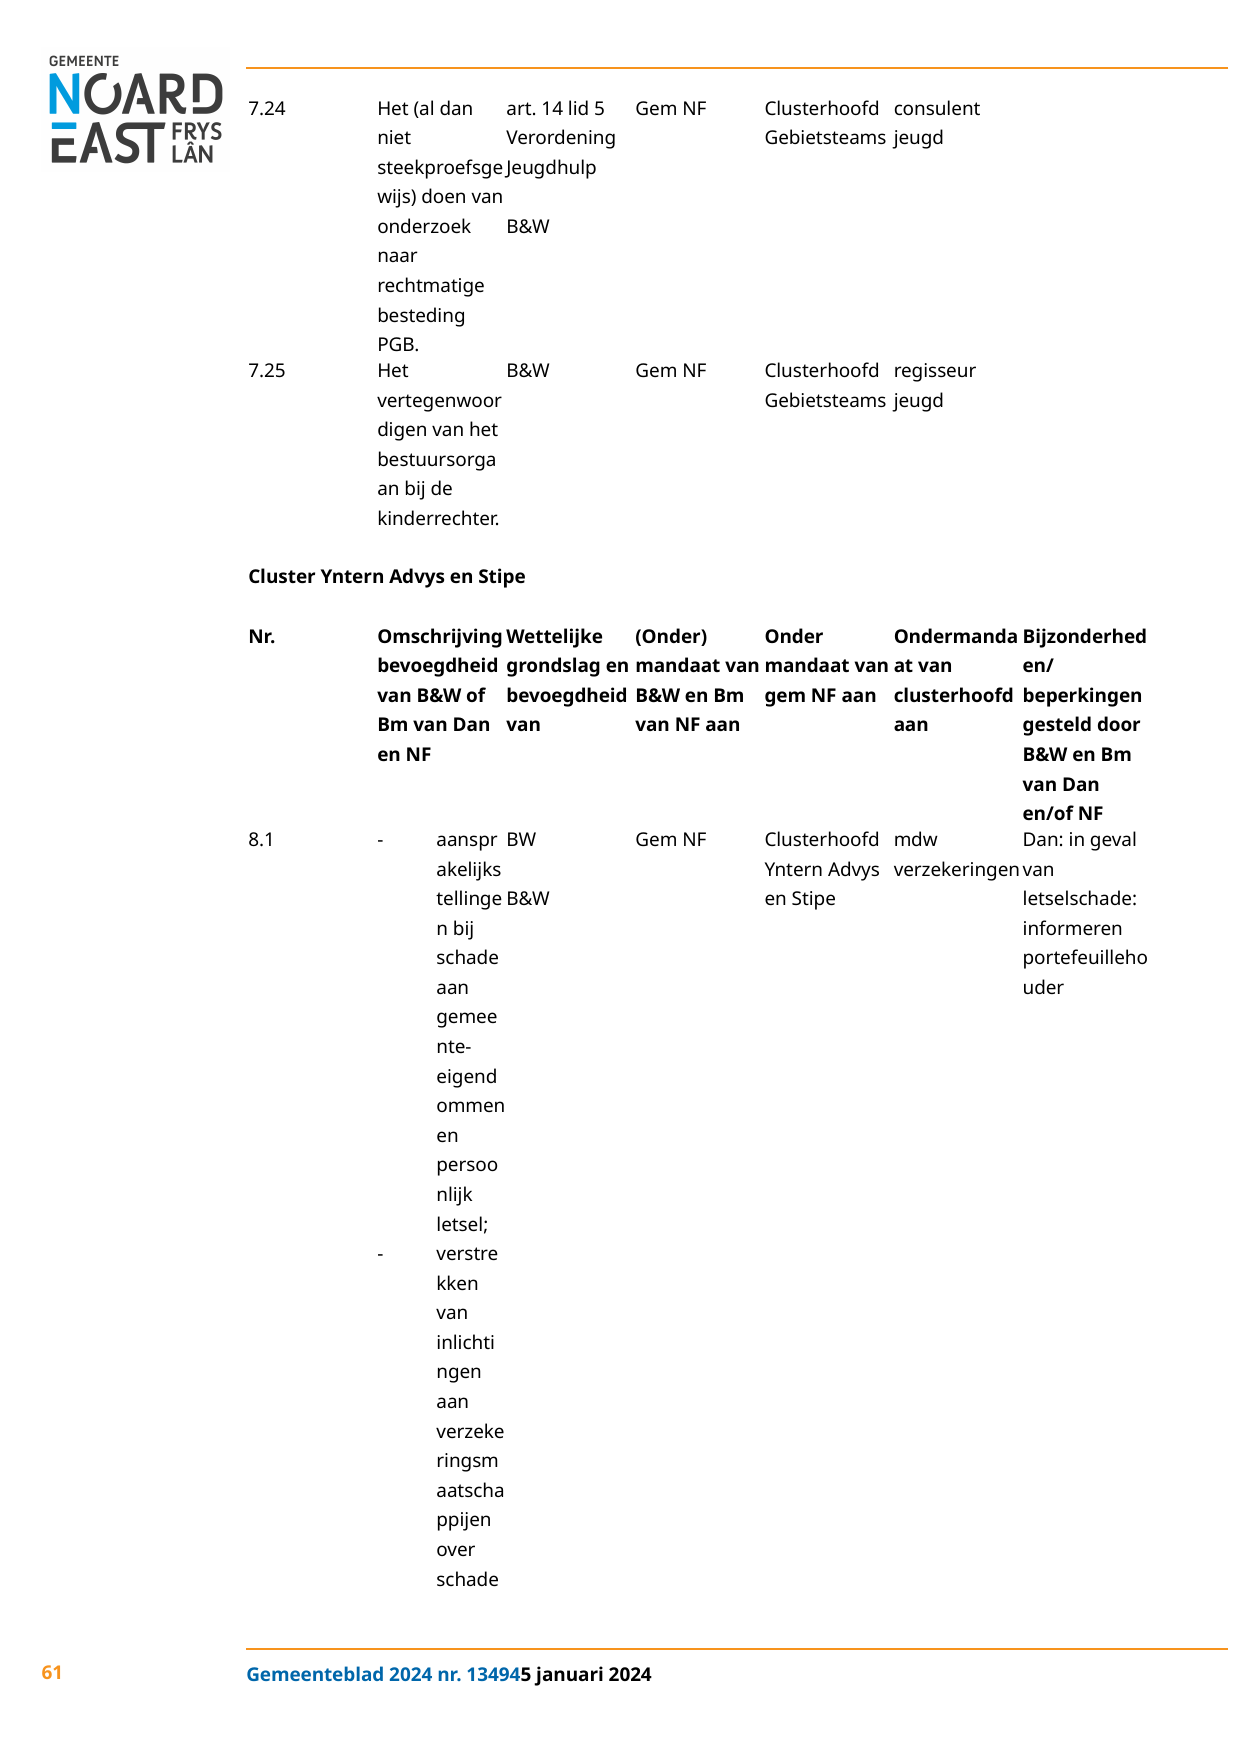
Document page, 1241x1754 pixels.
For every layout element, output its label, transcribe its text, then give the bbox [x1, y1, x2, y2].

table_cell Clusterhoofd Gebietsteams [764, 95, 893, 357]
table_cell Verzekeringen: aansprakelijkstellingen bij schade aan gemeente-eigendommen en persoonlijk letsel; verstrekken van inlichtingen aan verzekeringsmaatschappijen over schade aan gemeente eigendommen; het afhandelen van aansprakelijkstellingen schademeldingen door derden i.v.m. door gemeente toegebrachte schade. [377, 826, 506, 1591]
table_header (Onder) mandaat van B&W en Bm van NF aan [635, 623, 764, 826]
table_cell Clusterhoofd Gebietsteams [764, 357, 893, 531]
table_cell regisseur jeugd [894, 357, 1022, 531]
table_cell mdw verzekeringen [894, 826, 1022, 1591]
table_cell [1023, 357, 1152, 531]
table_cell Clusterhoofd Yntern Advys en Stipe [764, 826, 893, 1591]
picture [41, 47, 231, 172]
table_cell B&W [506, 357, 635, 531]
table_cell art. 14 lid 5 Verordening Jeugdhulp B&W [506, 95, 635, 357]
table_header Nr. [248, 623, 377, 826]
table_header Wettelijke grondslag en bevoegdheid van [506, 623, 635, 826]
table_cell Dan: in geval van letselschade: informeren portefeuillehouder [1023, 826, 1152, 1591]
table_cell 7.24 [248, 95, 377, 357]
table_cell Gem NF [635, 95, 764, 357]
table_cell Het (al dan niet steekproefsgewijs) doen van onderzoek naar rechtmatige besteding PGB. [377, 95, 506, 357]
table_header Onder mandaat van gem NF aan [764, 623, 893, 826]
table_cell BW B&W [506, 826, 635, 1591]
table_header Ondermandaat van clusterhoofd aan [894, 623, 1022, 826]
table_cell consulent jeugd [894, 95, 1022, 357]
table_header Omschrijving bevoegdheid van B&W of Bm van Dan en NF [377, 623, 506, 826]
table_cell Gem NF [635, 826, 764, 1591]
table_cell 7.25 [248, 357, 377, 531]
table_cell 8.1 [248, 826, 377, 1591]
table_cell Gem NF [635, 357, 764, 531]
text Cluster Yntern Advys en Stipe [248, 564, 1152, 589]
table_cell [1023, 95, 1152, 357]
table_header Bijzonderheden/beperkingen gesteld door B&W en Bm van Dan en/of NF [1023, 623, 1152, 826]
table_cell Het vertegenwoordigen van het bestuursorgaan bij de kinderrechter. [377, 357, 506, 531]
